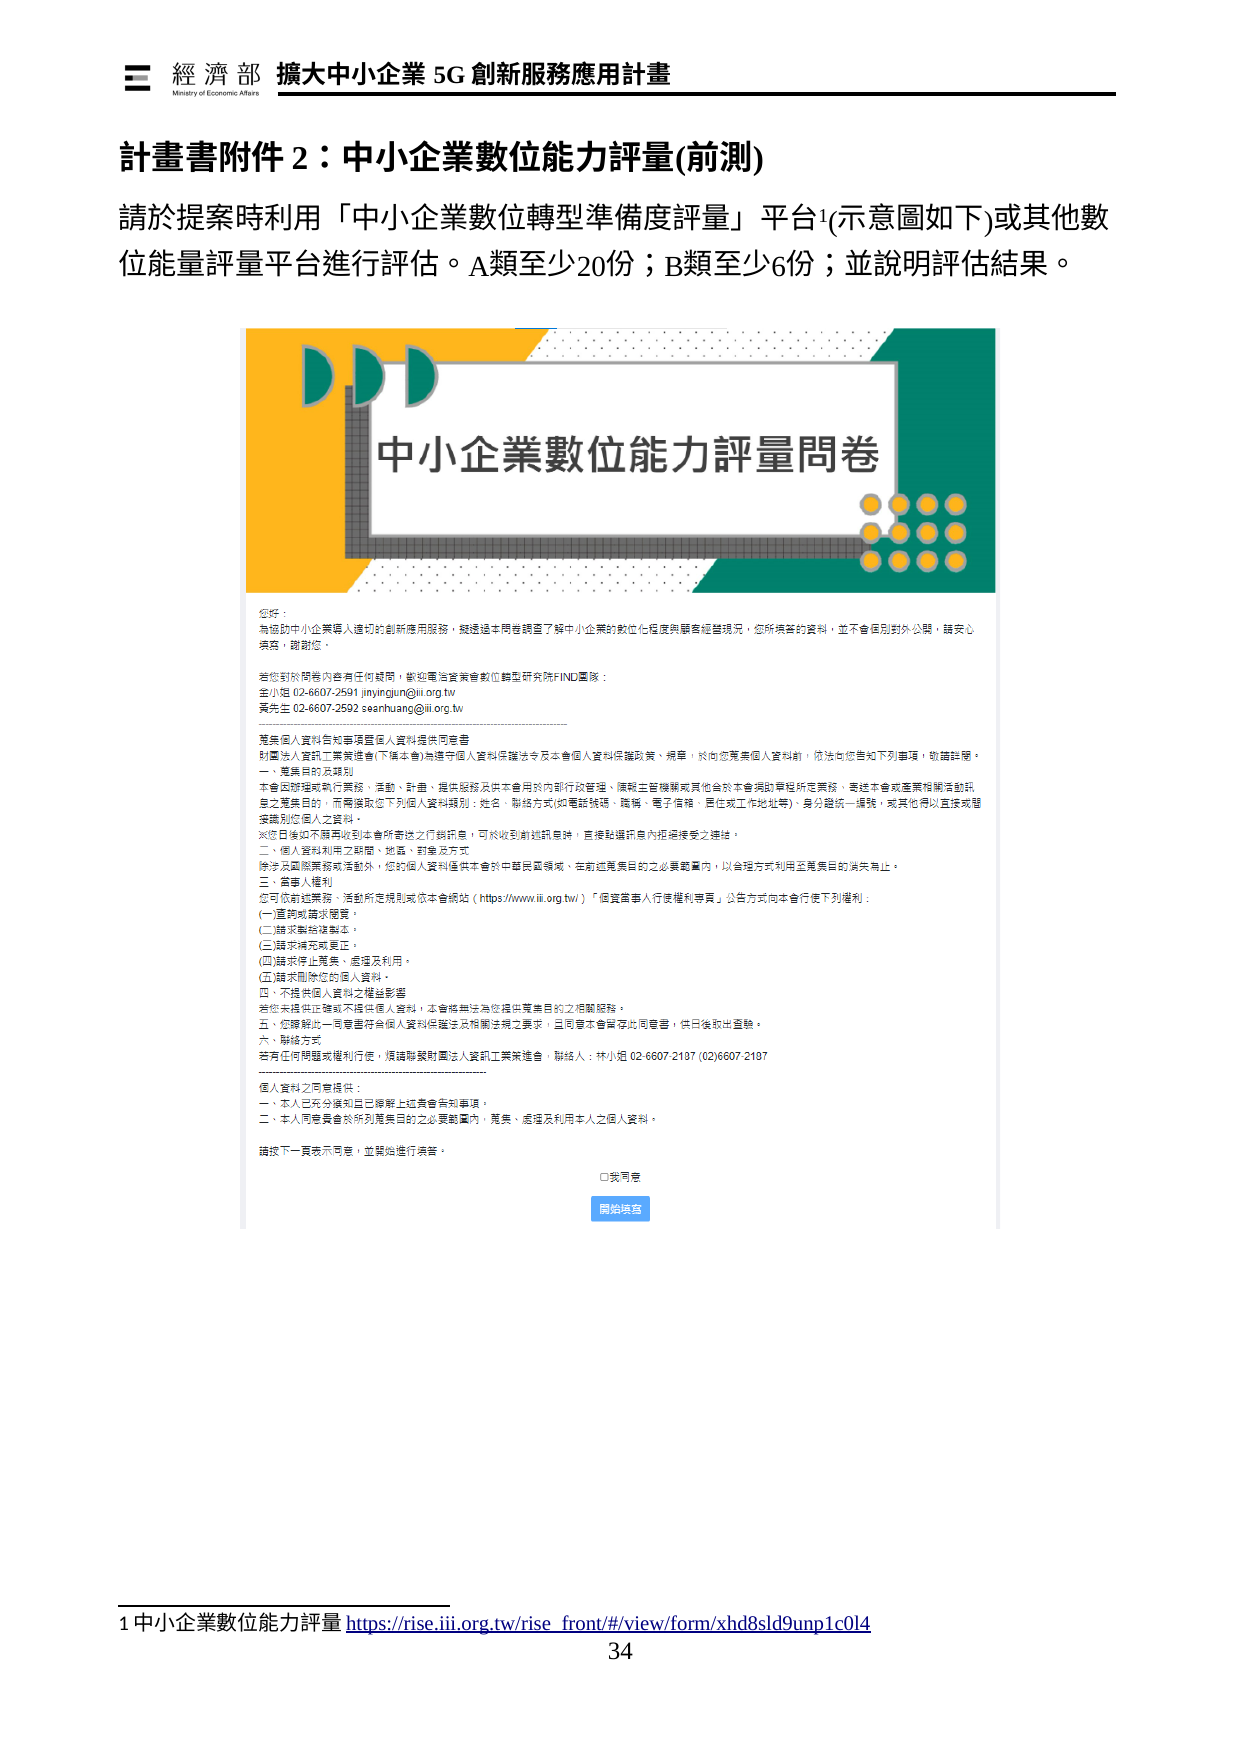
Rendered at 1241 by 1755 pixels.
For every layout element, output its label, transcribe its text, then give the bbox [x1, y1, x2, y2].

text 請於提案時利用「中小企業數位轉型準備度評量」平台(示意圖如下)或其他數位能量評量平台進行評估。A類至少20份；B類至少6份；並說明評估結果。 [118, 191, 1122, 283]
text 中小企業數位能力評量https://rise.iii.org.tw/rise_front/#/view/form/xhd8sld9unp1c0l4 [118, 1606, 1122, 1636]
subtitle 計畫書附件2：中小企業數位能力評量(前測) [118, 131, 1122, 179]
